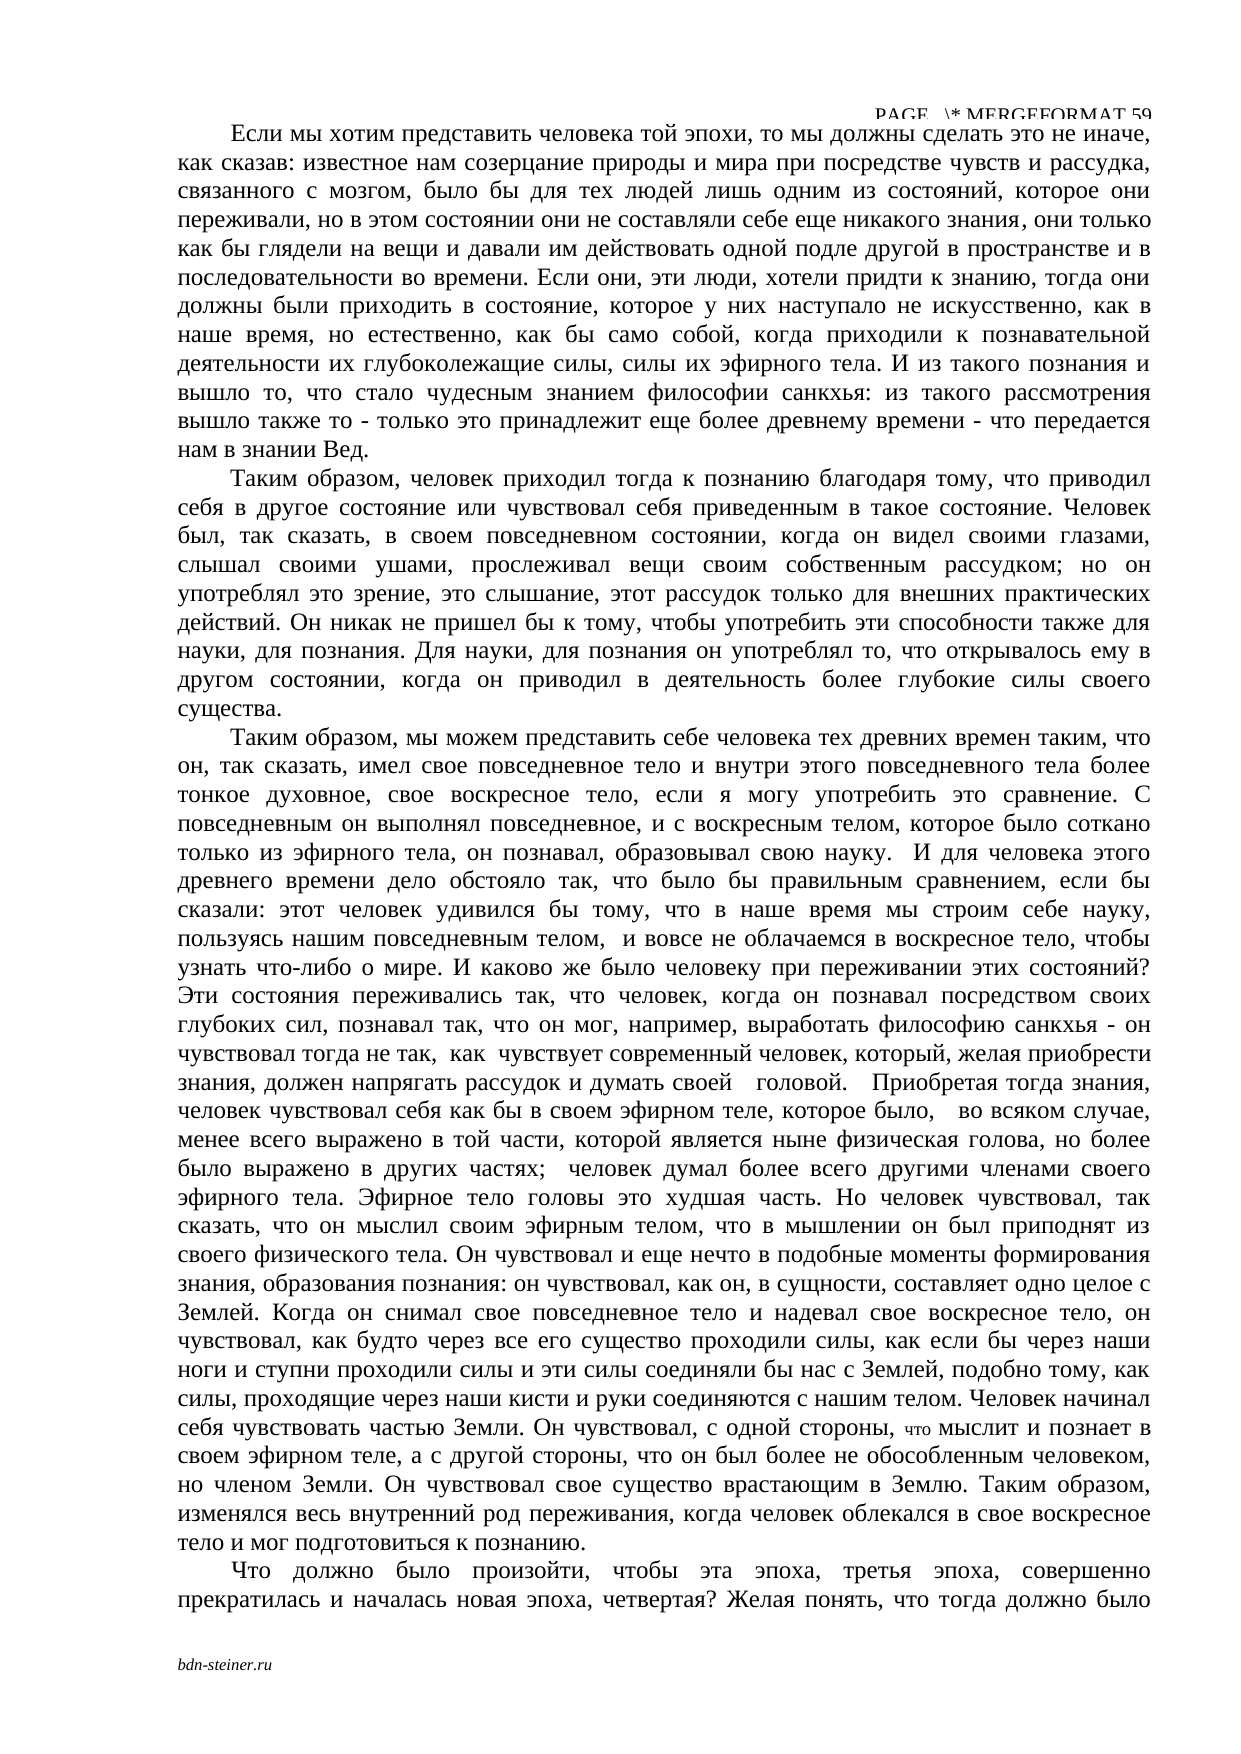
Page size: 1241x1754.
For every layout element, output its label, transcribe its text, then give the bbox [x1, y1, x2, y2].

text Таким образом, человек приходил тогда к познанию благодаря тому, что приводил себя в другое состояние или чувствовал себя приведенным в такое состояние. Человек был, так сказать, в своем повседневном состоянии, когда он видел своими глазами, слышал своими ушами, прослеживал вещи своим собственным рассудком; но он употреблял это зрение, это слышание, этот рассудок только для внешних практических действий. Он никак не пришел бы к тому, чтобы употребить эти способности также для науки, для познания. Для науки, для познания он употреблял то, что открывалось ему в другом состоянии, когда он приводил в деятельность более глубокие силы своего существа. [177, 463, 1152, 722]
text Что должно было произойти, чтобы эта эпоха, третья эпоха, совершенно прекратилась и началась новая эпоха, четвертая? Желая понять, что тогда должно было [177, 1556, 1152, 1613]
text Если мы хотим представить человека той эпохи, то мы должны сделать это не иначе, как сказав: известное нам созерцание природы и мира при посредстве чувств и рассудка, связанного с мозгом, было бы для тех людей лишь одним из состояний, которое они переживали, но в этом состоянии они не составляли себе еще никакого знания, они только как бы глядели на вещи и давали им действовать одной подле другой в пространстве и в последовательности во времени. Если они, эти люди, хотели придти к знанию, тогда они должны были приходить в состояние, которое у них наступало не искусственно, как в наше время, но естественно, как бы само собой, когда приходили к познавательной деятельности их глубоколежащие силы, силы их эфирного тела. И из такого познания и вышло то, что стало чудесным знанием философии санкхья: из такого рассмотрения вышло также то - только это принадлежит еще более древнему времени - что передается нам в знании Вед. [177, 118, 1152, 463]
text Таким образом, мы можем представить себе человека тех древних времен таким, что он, так сказать, имел свое повседневное тело и внутри этого повседневного тела более тонкое духовное, свое воскресное тело, если я могу употребить это сравнение. С повседневным он выполнял повседневное, и с воскресным телом, которое было соткано только из эфирного тела, он познавал, образовывал свою науку. И для человека этого древнего времени дело обстояло так, что было бы правильным сравнением, если бы сказали: этот человек удивился бы тому, что в наше время мы строим себе науку, пользуясь нашим повседневным телом, и вовсе не облачаемся в воскресное тело, чтобы узнать что-либо о мире. И каково же было человеку при переживании этих состояний? Эти состояния переживались так, что человек, когда он познавал посредством своих глубоких сил, познавал так, что он мог, например, выработать философию санкхья - он чувствовал тогда не так, как чувствует современный человек, который, желая приобрести знания, должен напрягать рассудок и думать своей головой. Приобретая тогда знания, человек чувствовал себя как бы в своем эфирном теле, которое было, во всяком случае, менее всего выражено в той части, которой является ныне физическая голова, но более было выражено в других частях; человек думал более всего другими членами своего эфирного тела. Эфирное тело головы это худшая часть. Но человек чувствовал, так сказать, что он мыслил своим эфирным телом, что в мышлении он был приподнят из своего физического тела. Он чувствовал и еще нечто в подобные моменты формирования знания, образования познания: он чувствовал, как он, в сущности, составляет одно целое с Землей. Когда он снимал свое повседневное тело и надевал свое воскресное тело, он чувствовал, как будто через все его существо проходили силы, как если бы через наши ноги и ступни проходили силы и эти силы соединяли бы нас с Землей, подобно тому, как силы, проходящие через наши кисти и руки соединяются с нашим телом. Человек начинал себя чувствовать частью Земли. Он чувствовал, с одной стороны, что мыслит и познает в своем эфирном теле, а с другой стороны, что он был более не обособленным человеком, но членом Земли. Он чувствовал свое существо врастающим в Землю. Таким образом, изменялся весь внутренний род переживания, когда человек облекался в свое воскресное тело и мог подготовиться к познанию. [177, 722, 1152, 1556]
